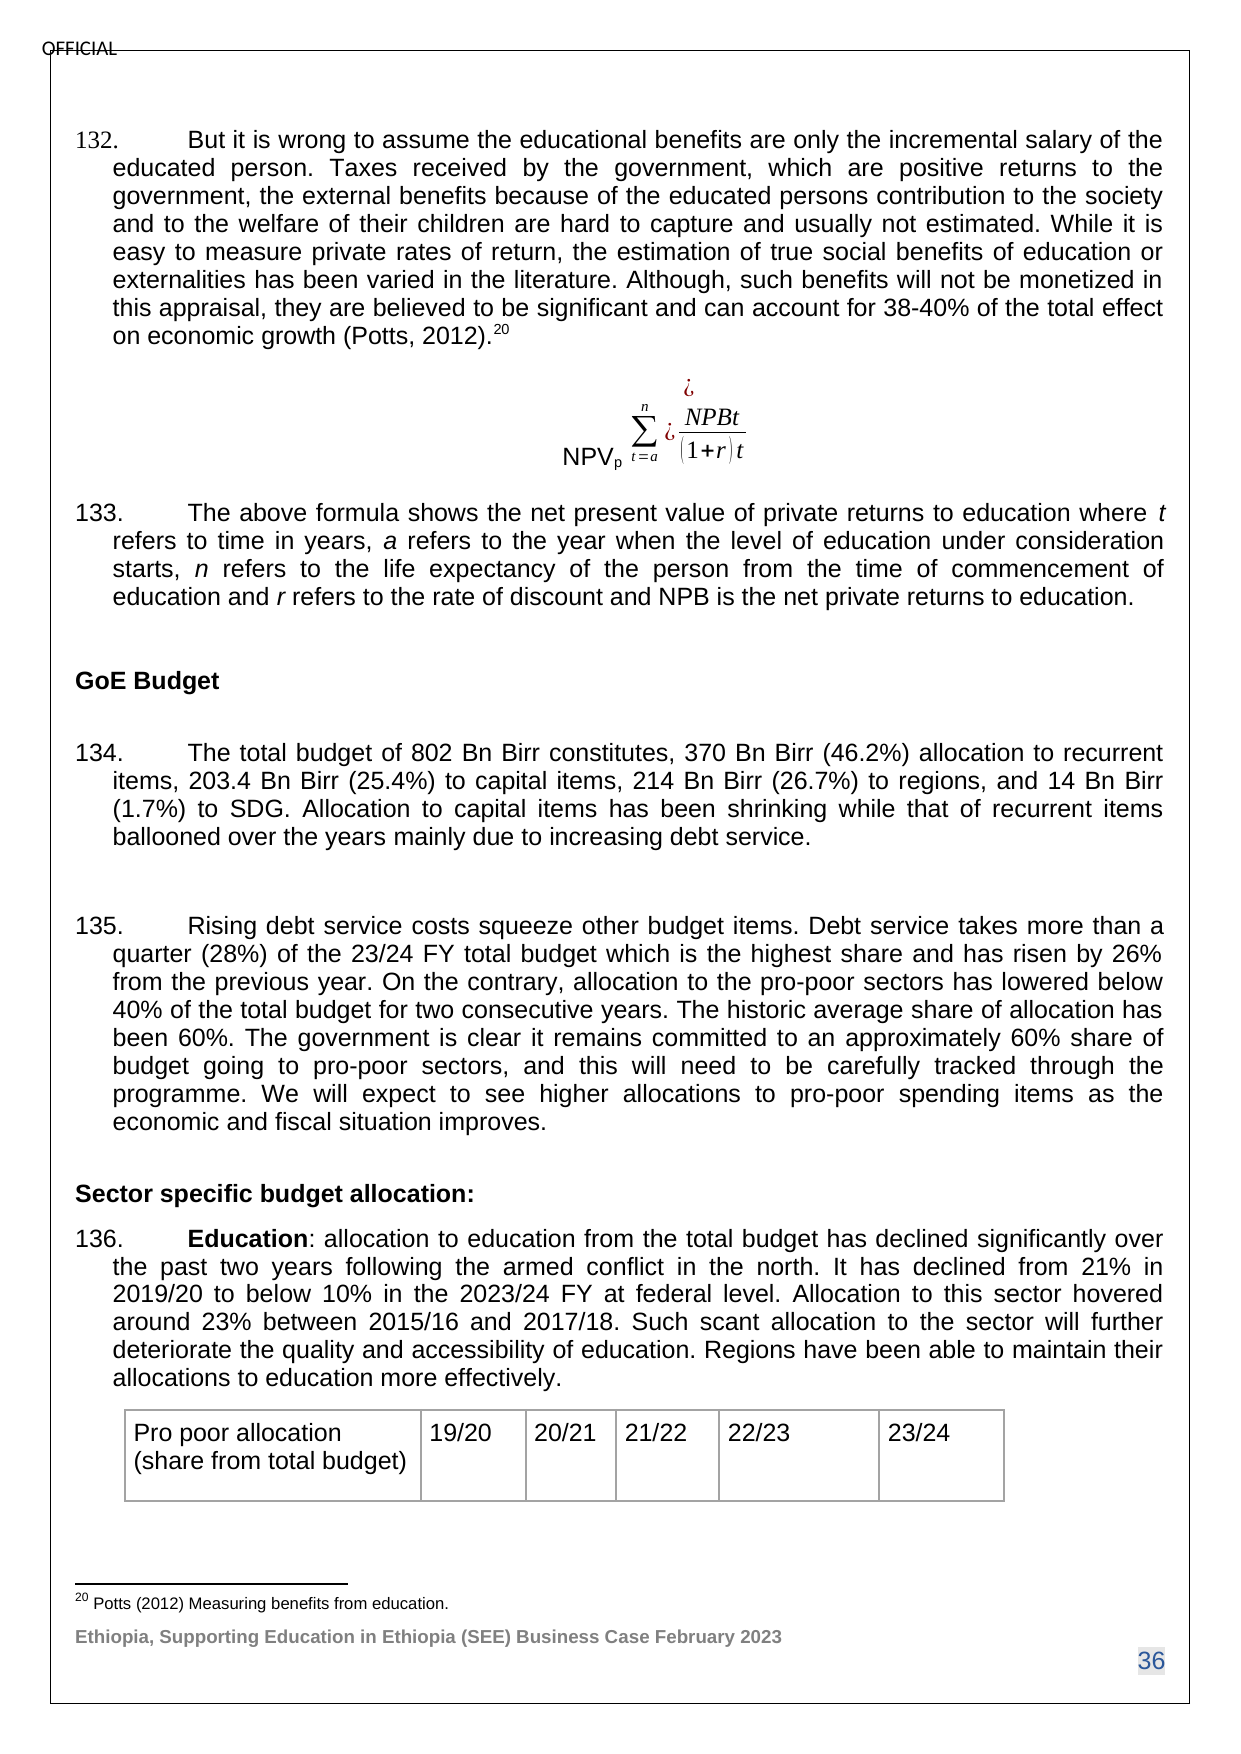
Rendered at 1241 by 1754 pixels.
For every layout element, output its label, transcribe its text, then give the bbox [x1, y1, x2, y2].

table_header Pro poor allocation (share from total budget) [126, 1411, 420, 1500]
list Potts (2012) Measuring benefits from education. [75, 1590, 1165, 1614]
table_header 21/22 [617, 1411, 718, 1500]
list The above formula shows the net present value of private returns to education where t refers to time in years, a refers to the year when the level of education under consideration starts, n refers to the life expectancy of the person from the time of commencement of education and r refers to the rate of discount and NPB is the net private returns to education. [75, 499, 1165, 611]
list Rising debt service costs squeeze other budget items. Debt service takes more than a quarter (28%) of the 23/24 FY total budget which is the highest share and has risen by 26% from the previous year. On the contrary, allocation to the pro-poor sectors has lowered below 40% of the total budget for two consecutive years. The historic average share of allocation has been 60%. The government is clear it remains committed to an approximately 60% share of budget going to pro-poor sectors, and this will need to be carefully tracked through the programme. We will expect to see higher allocations to pro-poor spending items as the economic and fiscal situation improves. [75, 912, 1165, 1135]
text NPVp [75, 377, 1165, 471]
text GoE Budget [75, 667, 1165, 694]
table_header 23/24 [880, 1411, 1003, 1500]
table_header 19/20 [422, 1411, 525, 1500]
list The total budget of 802 Bn Birr constitutes, 370 Bn Birr (46.2%) allocation to recurrent items, 203.4 Bn Birr (25.4%) to capital items, 214 Bn Birr (26.7%) to regions, and 14 Bn Birr (1.7%) to SDG. Allocation to capital items has been shrinking while that of recurrent items ballooned over the years mainly due to increasing debt service. [75, 739, 1165, 851]
text Sector specific budget allocation: [75, 1180, 1165, 1208]
list But it is wrong to assume the educational benefits are only the incremental salary of the educated person. Taxes received by the government, which are positive returns to the government, the external benefits because of the educated persons contribution to the society and to the welfare of their children are hard to capture and usually not estimated. While it is easy to measure private rates of return, the estimation of true social benefits of education or externalities has been varied in the literature. Although, such benefits will not be monetized in this appraisal, they are believed to be significant and can account for 38-40% of the total effect on economic growth (Potts, 2012). [75, 126, 1165, 349]
table_header 22/23 [720, 1411, 878, 1500]
list Education: allocation to education from the total budget has declined significantly over the past two years following the armed conflict in the north. It has declined from 21% in 2019/20 to below 10% in the 2023/24 FY at federal level. Allocation to this sector hovered around 23% between 2015/16 and 2017/18. Such scant allocation to the sector will further deteriorate the quality and accessibility of education. Regions have been able to maintain their allocations to education more effectively. [75, 1224, 1165, 1392]
table_header 20/21 [527, 1411, 615, 1500]
